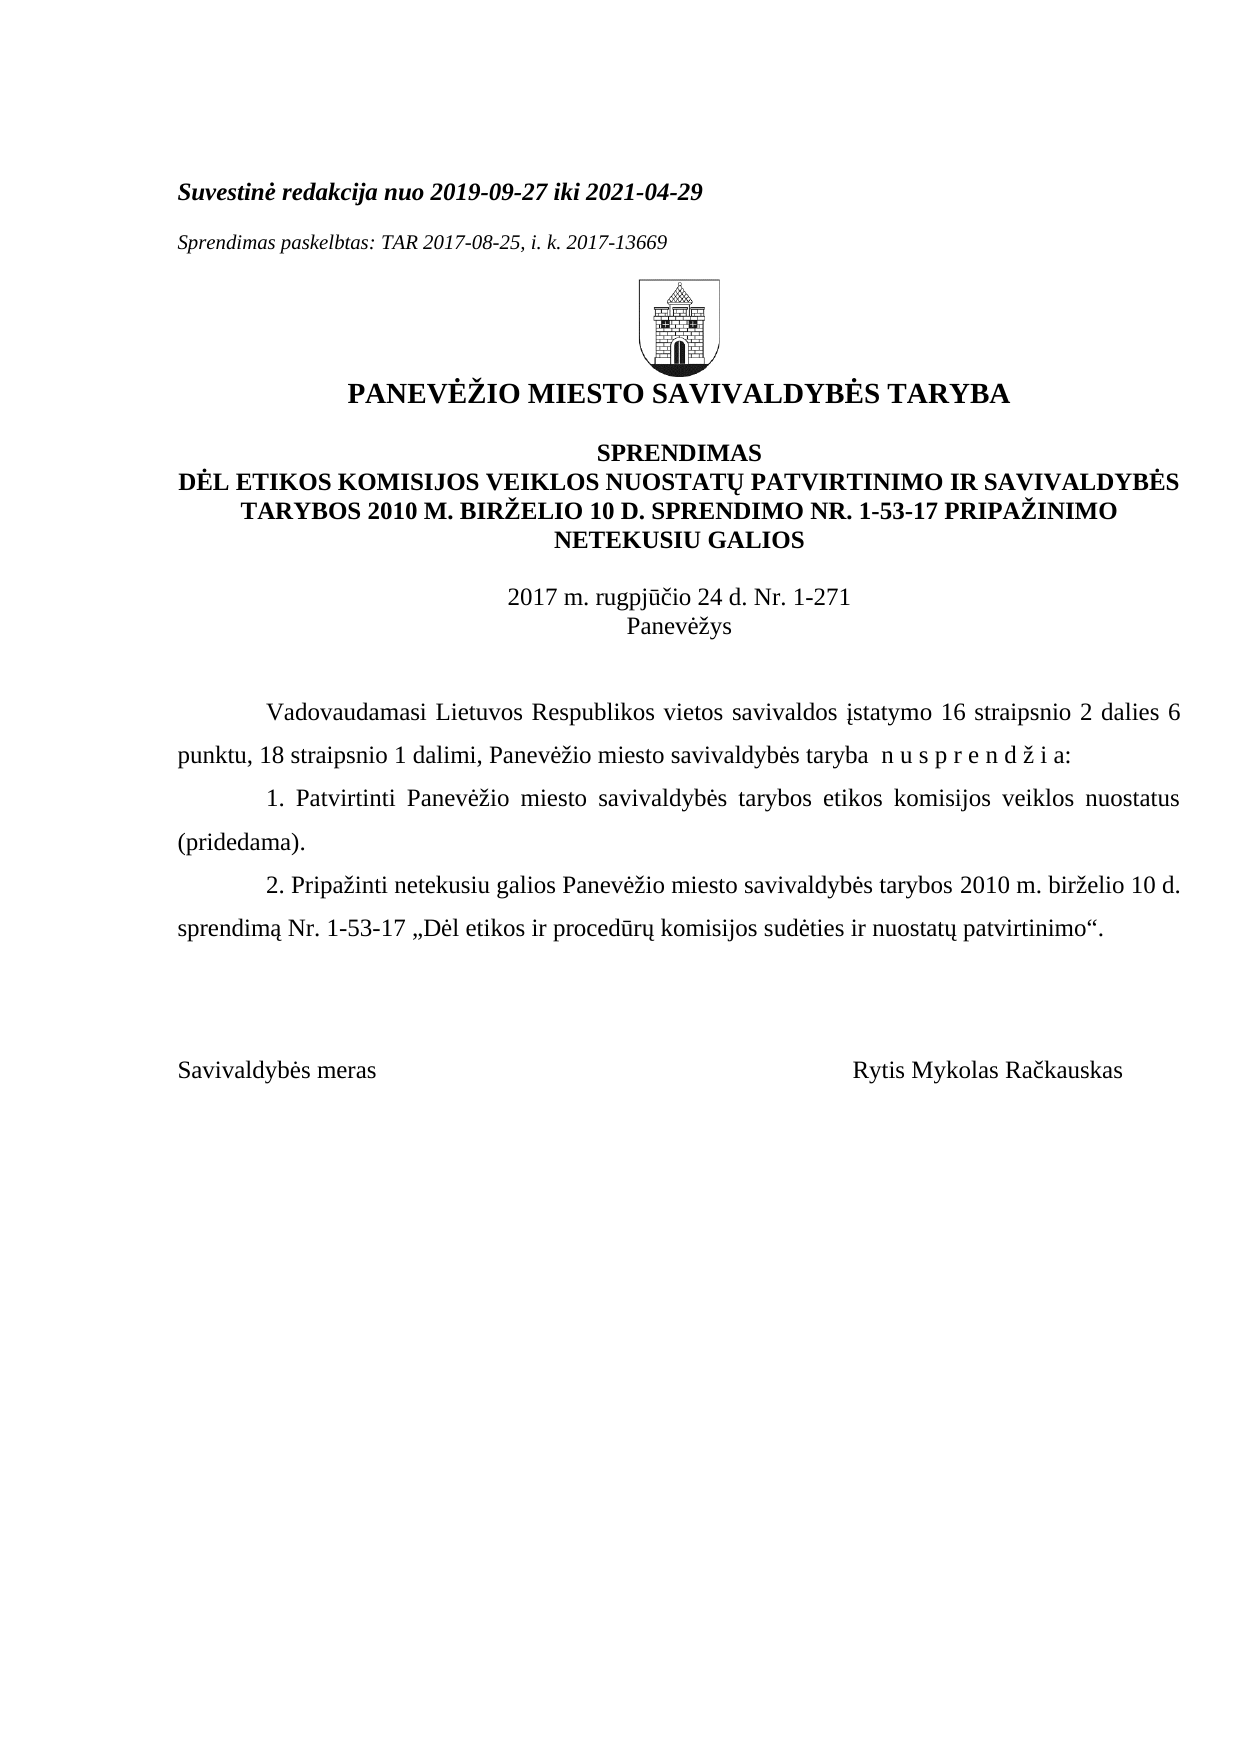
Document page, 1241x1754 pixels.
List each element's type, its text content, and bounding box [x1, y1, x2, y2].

text Sprendimas paskelbtas: TAR 2017-08-25, i. k. 2017-13669 [177, 230, 1181, 254]
text Vadovaudamasi Lietuvos Respublikos vietos savivaldos įstatymo 16 straipsnio 2 dalies 6 punktu, 18 straipsnio 1 dalimi, Panevėžio miesto savivaldybės taryba n u s p r e n d ž i a: [177, 697, 1181, 769]
text Suvestinė redakcija nuo 2019-09-27 iki 2021-04-29 [177, 177, 1181, 206]
text SPRENDIMAS [177, 438, 1181, 467]
text 2. Pripažinti netekusiu galios Panevėžio miesto savivaldybės tarybos 2010 m. birželio 10 d. sprendimą Nr. 1-53-17 „Dėl etikos ir procedūrų komisijos sudėties ir nuostatų patvirtinimo“. [177, 870, 1181, 942]
text 2017 m. rugpjūčio 24 d. Nr. 1-271 [177, 582, 1181, 611]
text Savivaldybės meras Rytis Mykolas Račkauskas [177, 1055, 1181, 1084]
text Panevėžys [177, 611, 1181, 640]
text DĖL ETIKOS KOMISIJOS VEIKLOS NUOSTATŲ PATVIRTINIMO IR SAVIVALDYBĖS TARYBOS 2010 M. BIRŽELIO 10 D. SPRENDIMO NR. 1-53-17 PRIPAŽINIMO NETEKUSIU GALIOS [177, 467, 1181, 553]
text 1. Patvirtinti Panevėžio miesto savivaldybės tarybos etikos komisijos veiklos nuostatus (pridedama). [177, 783, 1181, 855]
text PANEVĖŽIO MIESTO SAVIVALDYBĖS TARYBA [177, 376, 1181, 410]
